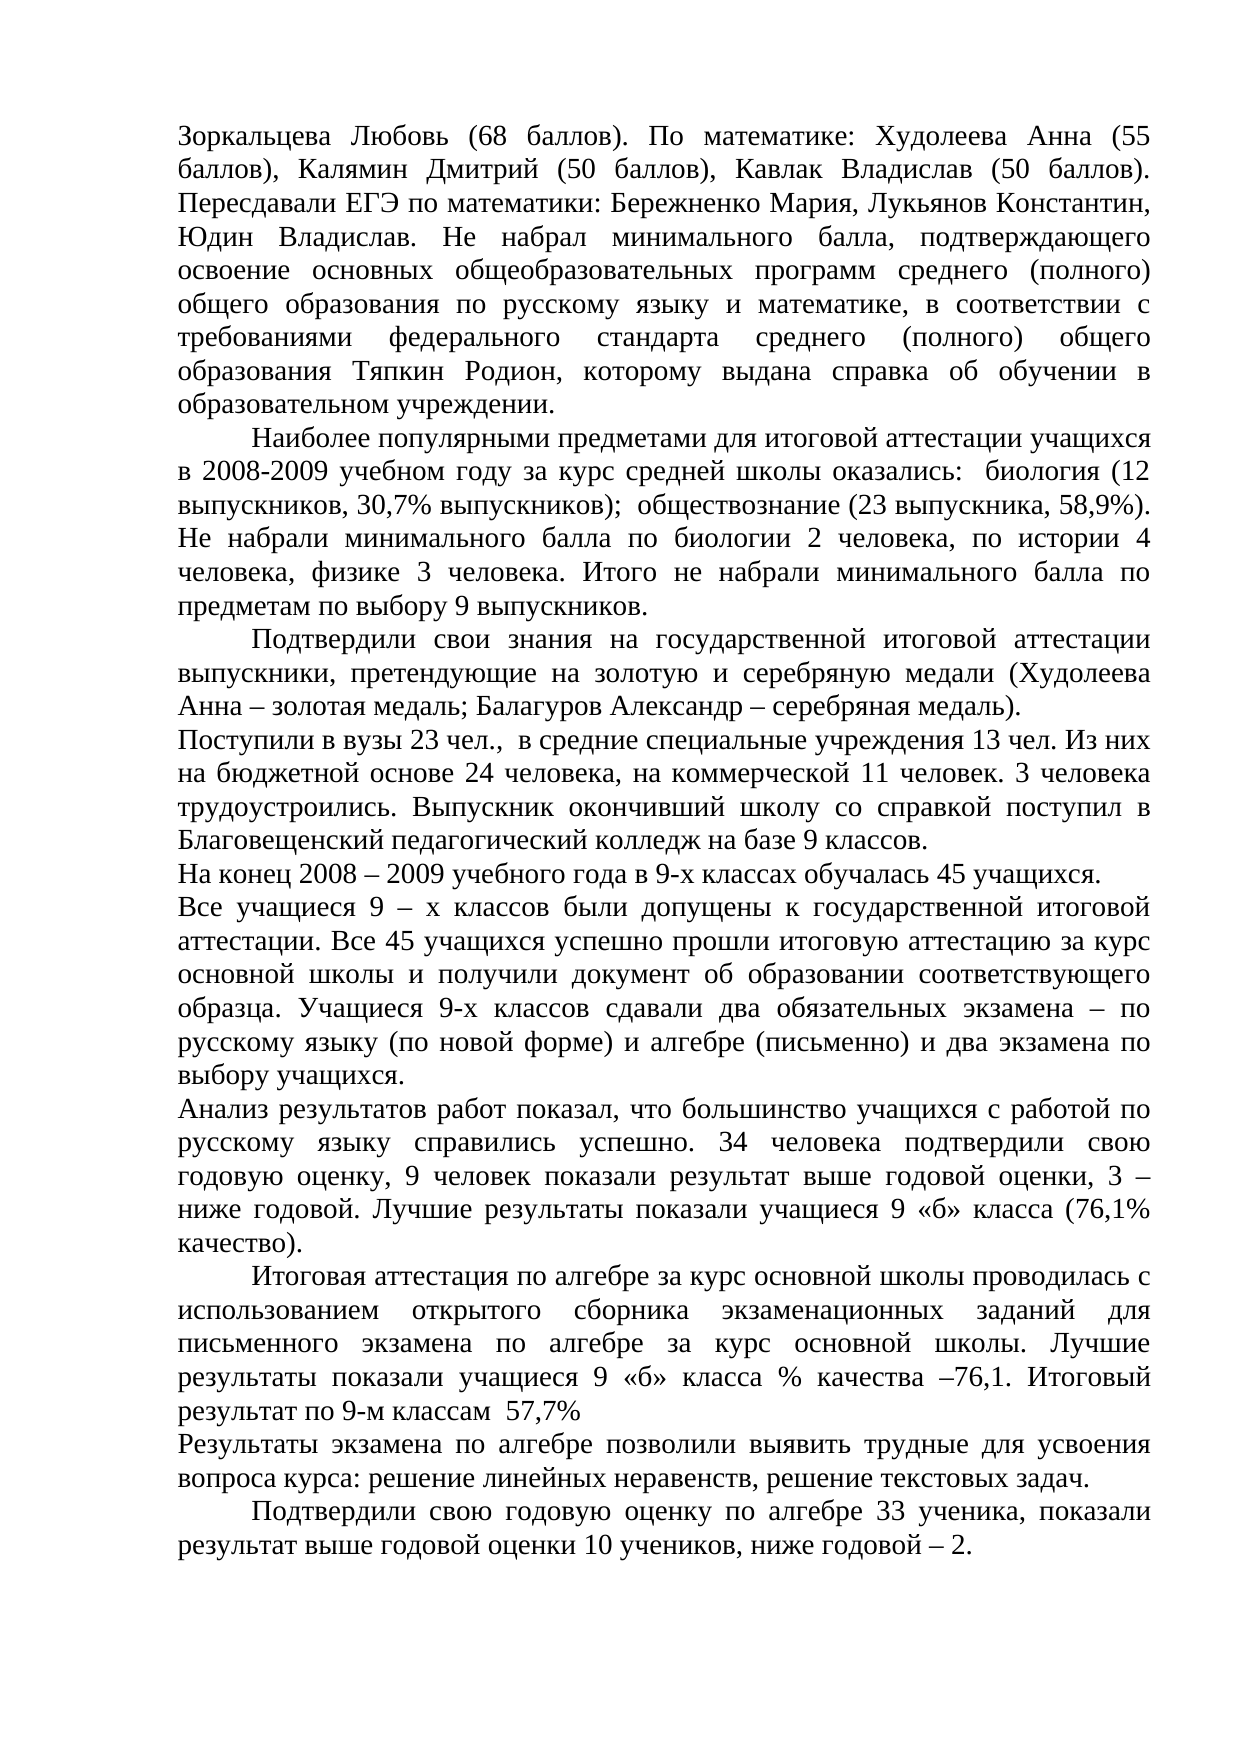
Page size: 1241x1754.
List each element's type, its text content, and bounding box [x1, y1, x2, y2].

text На конец 2008 – 2009 учебного года в 9-х классах обучалась 45 учащихся. [177, 856, 1152, 889]
text Наиболее популярными предметами для итоговой аттестации учащихся в 2008-2009 учебном году за курс средней школы оказались: биология (12 выпускников, 30,7% выпускников); обществознание (23 выпускника, 58,9%). Не набрали минимального балла по биологии 2 человека, по истории 4 человека, физике 3 человека. Итого не набрали минимального балла по предметам по выбору 9 выпускников. [177, 420, 1152, 621]
text Зоркальцева Любовь (68 баллов). По математике: Худолеева Анна (55 баллов), Калямин Дмитрий (50 баллов), Кавлак Владислав (50 баллов). Пересдавали ЕГЭ по математики: Бережненко Мария, Лукьянов Константин, Юдин Владислав. Не набрал минимального балла, подтверждающего освоение основных общеобразовательных программ среднего (полного) общего образования по русскому языку и математике, в соответствии с требованиями федерального стандарта среднего (полного) общего образования Тяпкин Родион, которому выдана справка об обучении в образовательном учреждении. [177, 118, 1152, 420]
text Подтвердили свои знания на государственной итоговой аттестации выпускники, претендующие на золотую и серебряную медали (Худолеева Анна – золотая медаль; Балагуров Александр – серебряная медаль). [177, 621, 1152, 722]
text Результаты экзамена по алгебре позволили выявить трудные для усвоения вопроса курса: решение линейных неравенств, решение текстовых задач. [177, 1426, 1152, 1493]
text Все учащиеся 9 – х классов были допущены к государственной итоговой аттестации. Все 45 учащихся успешно прошли итоговую аттестацию за курс основной школы и получили документ об образовании соответствующего образца. Учащиеся 9-х классов сдавали два обязательных экзамена – по русскому языку (по новой форме) и алгебре (письменно) и два экзамена по выбору учащихся. [177, 889, 1152, 1091]
text Поступили в вузы 23 чел., в средние специальные учреждения 13 чел. Из них на бюджетной основе 24 человека, на коммерческой 11 человек. 3 человека трудоустроились. Выпускник окончивший школу со справкой поступил в Благовещенский педагогический колледж на базе 9 классов. [177, 722, 1152, 856]
text Итоговая аттестация по алгебре за курс основной школы проводилась с использованием открытого сборника экзаменационных заданий для письменного экзамена по алгебре за курс основной школы. Лучшие результаты показали учащиеся 9 «б» класса % качества –76,1. Итоговый результат по 9-м классам 57,7% [177, 1258, 1152, 1426]
text Анализ результатов работ показал, что большинство учащихся с работой по русскому языку справились успешно. 34 человека подтвердили свою годовую оценку, 9 человек показали результат выше годовой оценки, 3 – ниже годовой. Лучшие результаты показали учащиеся 9 «б» класса (76,1% качество). [177, 1091, 1152, 1258]
text Подтвердили свою годовую оценку по алгебре 33 ученика, показали результат выше годовой оценки 10 учеников, ниже годовой – 2. [177, 1493, 1152, 1560]
